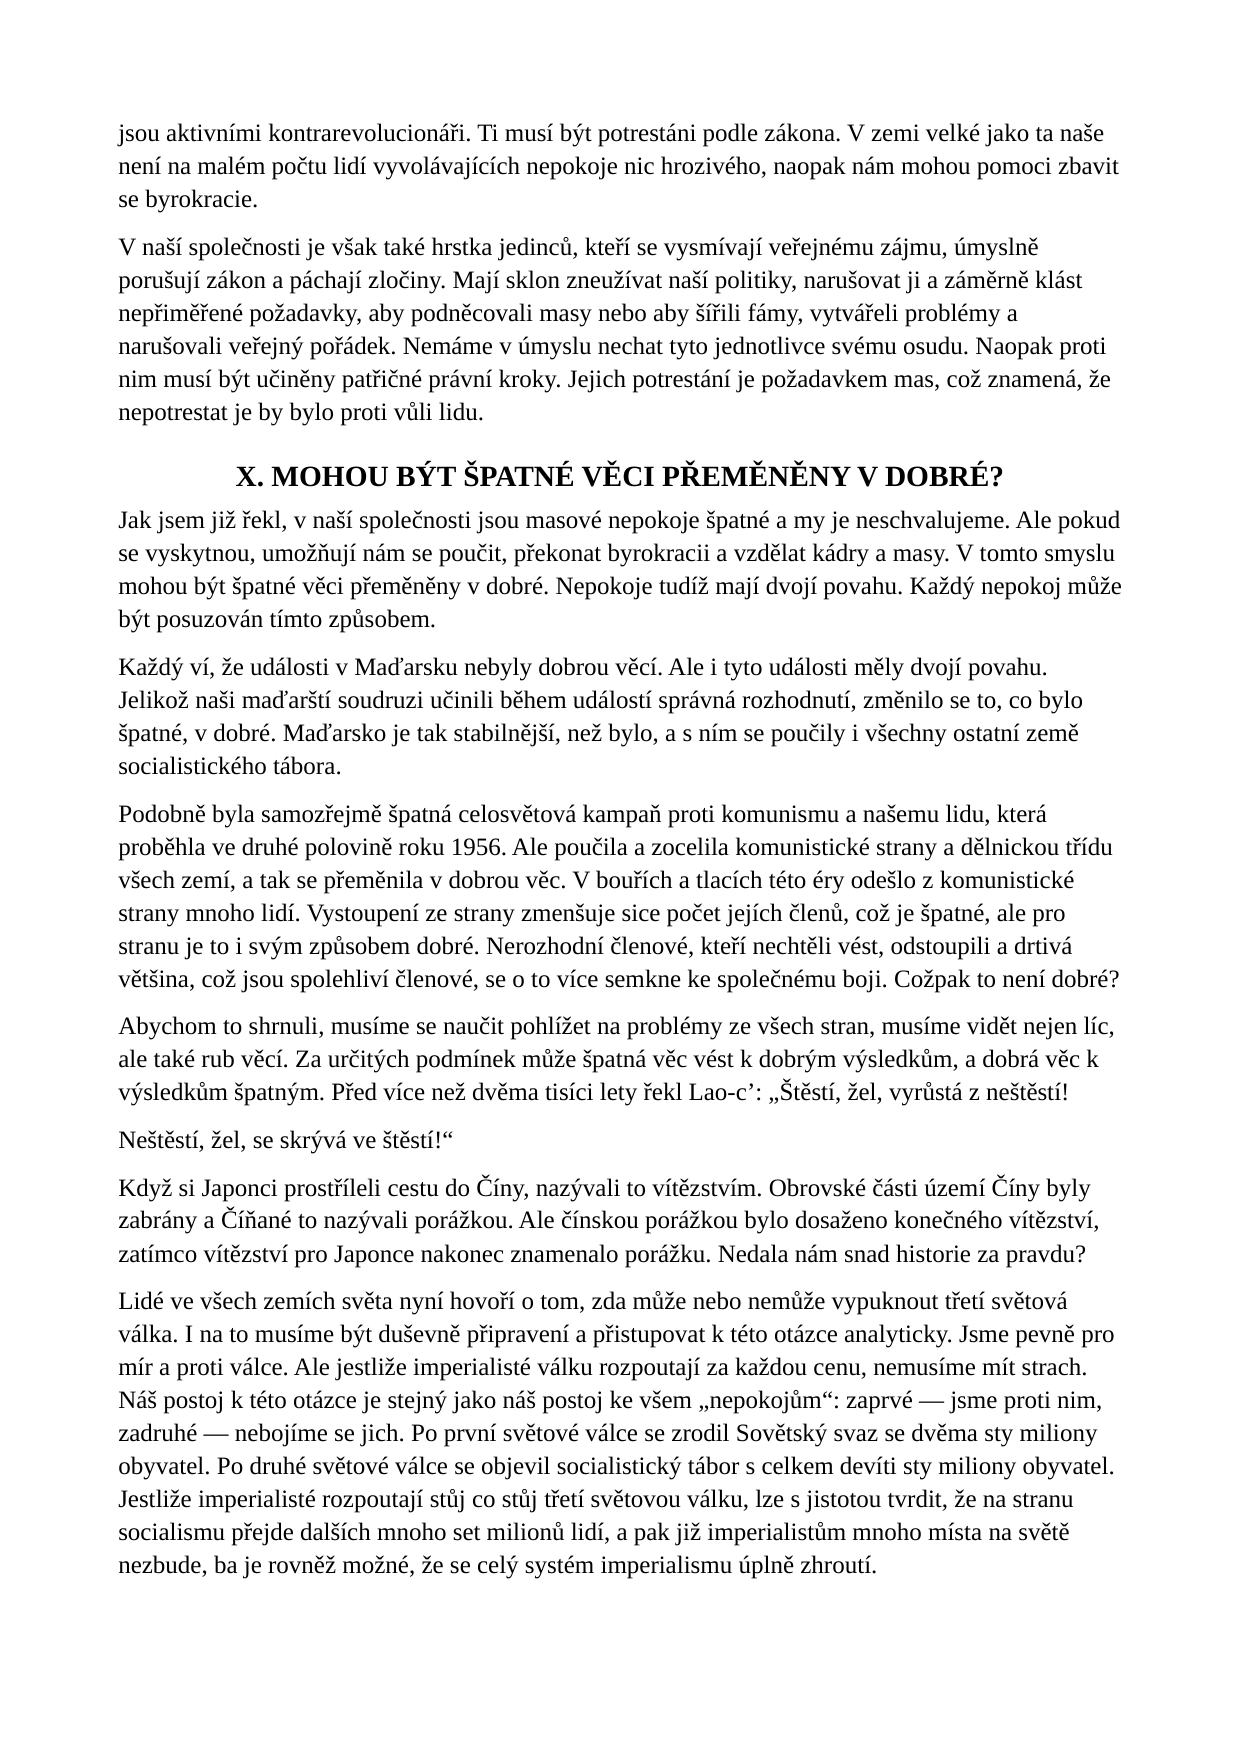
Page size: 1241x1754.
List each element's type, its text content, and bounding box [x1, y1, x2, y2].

text Každý ví, že události v Maďarsku nebyly dobrou věcí. Ale i tyto události měly dvojí povahu. Jelikož naši maďarští soudruzi učinili během událostí správná rozhodnutí, změnilo se to, co bylo špatné, v dobré. Maďarsko je tak stabilnější, než bylo, a s ním se poučily i všechny ostatní země socialistického tábora. [118, 652, 1122, 780]
text Abychom to shrnuli, musíme se naučit pohlížet na problémy ze všech stran, musíme vidět nejen líc, ale také rub věcí. Za určitých podmínek může špatná věc vést k dobrým výsledkům, a dobrá věc k výsledkům špatným. Před více než dvěma tisíci lety řekl Lao-c’: „Štěstí, žel, vyrůstá z neštěstí! [118, 1011, 1122, 1106]
text Neštěstí, žel, se skrývá ve štěstí!“ [118, 1125, 1122, 1154]
text V naší společnosti je však také hrstka jedinců, kteří se vysmívají veřejnému zájmu, úmyslně porušují zákon a páchají zločiny. Mají sklon zneužívat naší politiky, narušovat ji a záměrně klást nepřiměřené požadavky, aby podněcovali masy nebo aby šířili fámy, vytvářeli problémy a narušovali veřejný pořádek. Nemáme v úmyslu nechat tyto jednotlivce svému osudu. Naopak proti nim musí být učiněny patřičné právní kroky. Jejich potrestání je požadavkem mas, což znamená, že nepotrestat je by bylo proti vůli lidu. [118, 232, 1122, 426]
text Jak jsem již řekl, v naší společnosti jsou masové nepokoje špatné a my je neschvalujeme. Ale pokud se vyskytnou, umožňují nám se poučit, překonat byrokracii a vzdělat kádry a masy. V tomto smyslu mohou být špatné věci přeměněny v dobré. Nepokoje tudíž mají dvojí povahu. Každý nepokoj může být posuzován tímto způsobem. [118, 505, 1122, 633]
text Když si Japonci prostříleli cestu do Číny, nazývali to vítězstvím. Obrovské části území Číny byly zabrány a Číňané to nazývali porážkou. Ale čínskou porážkou bylo dosaženo konečného vítězství, zatímco vítězství pro Japonce nakonec znamenalo porážku. Nedala nám snad historie za pravdu? [118, 1173, 1122, 1267]
subtitle X. MOHOU BÝT ŠPATNÉ VĚCI PŘEMĚNĚNY V DOBRÉ? [118, 459, 1122, 493]
text jsou aktivními kontrarevolucionáři. Ti musí být potrestáni podle zákona. V zemi velké jako ta naše není na malém počtu lidí vyvolávajících nepokoje nic hrozivého, naopak nám mohou pomoci zbavit se byrokracie. [118, 118, 1122, 213]
text Podobně byla samozřejmě špatná celosvětová kampaň proti komunismu a našemu lidu, která proběhla ve druhé polovině roku 1956. Ale poučila a zocelila komunistické strany a dělnickou třídu všech zemí, a tak se přeměnila v dobrou věc. V bouřích a tlacích této éry odešlo z komunistické strany mnoho lidí. Vystoupení ze strany zmenšuje sice počet jejích členů, což je špatné, ale pro stranu je to i svým způsobem dobré. Nerozhodní členové, kteří nechtěli vést, odstoupili a drtivá většina, což jsou spolehliví členové, se o to více semkne ke společnému boji. Cožpak to není dobré? [118, 799, 1122, 992]
text Lidé ve všech zemích světa nyní hovoří o tom, zda může nebo nemůže vypuknout třetí světová válka. I na to musíme být duševně připravení a přistupovat k této otázce analyticky. Jsme pevně pro mír a proti válce. Ale jestliže imperialisté válku rozpoutají za každou cenu, nemusíme mít strach. Náš postoj k této otázce je stejný jako náš postoj ke všem „nepokojům“: zaprvé — jsme proti nim, zadruhé — nebojíme se jich. Po první světové válce se zrodil Sovětský svaz se dvěma sty miliony obyvatel. Po druhé světové válce se objevil socialistický tábor s celkem devíti sty miliony obyvatel. Jestliže imperialisté rozpoutají stůj co stůj třetí světovou válku, lze s jistotou tvrdit, že na stranu socialismu přejde dalších mnoho set milionů lidí, a pak již imperialistům mnoho místa na světě nezbude, ba je rovněž možné, že se celý systém imperialismu úplně zhroutí. [118, 1286, 1122, 1579]
